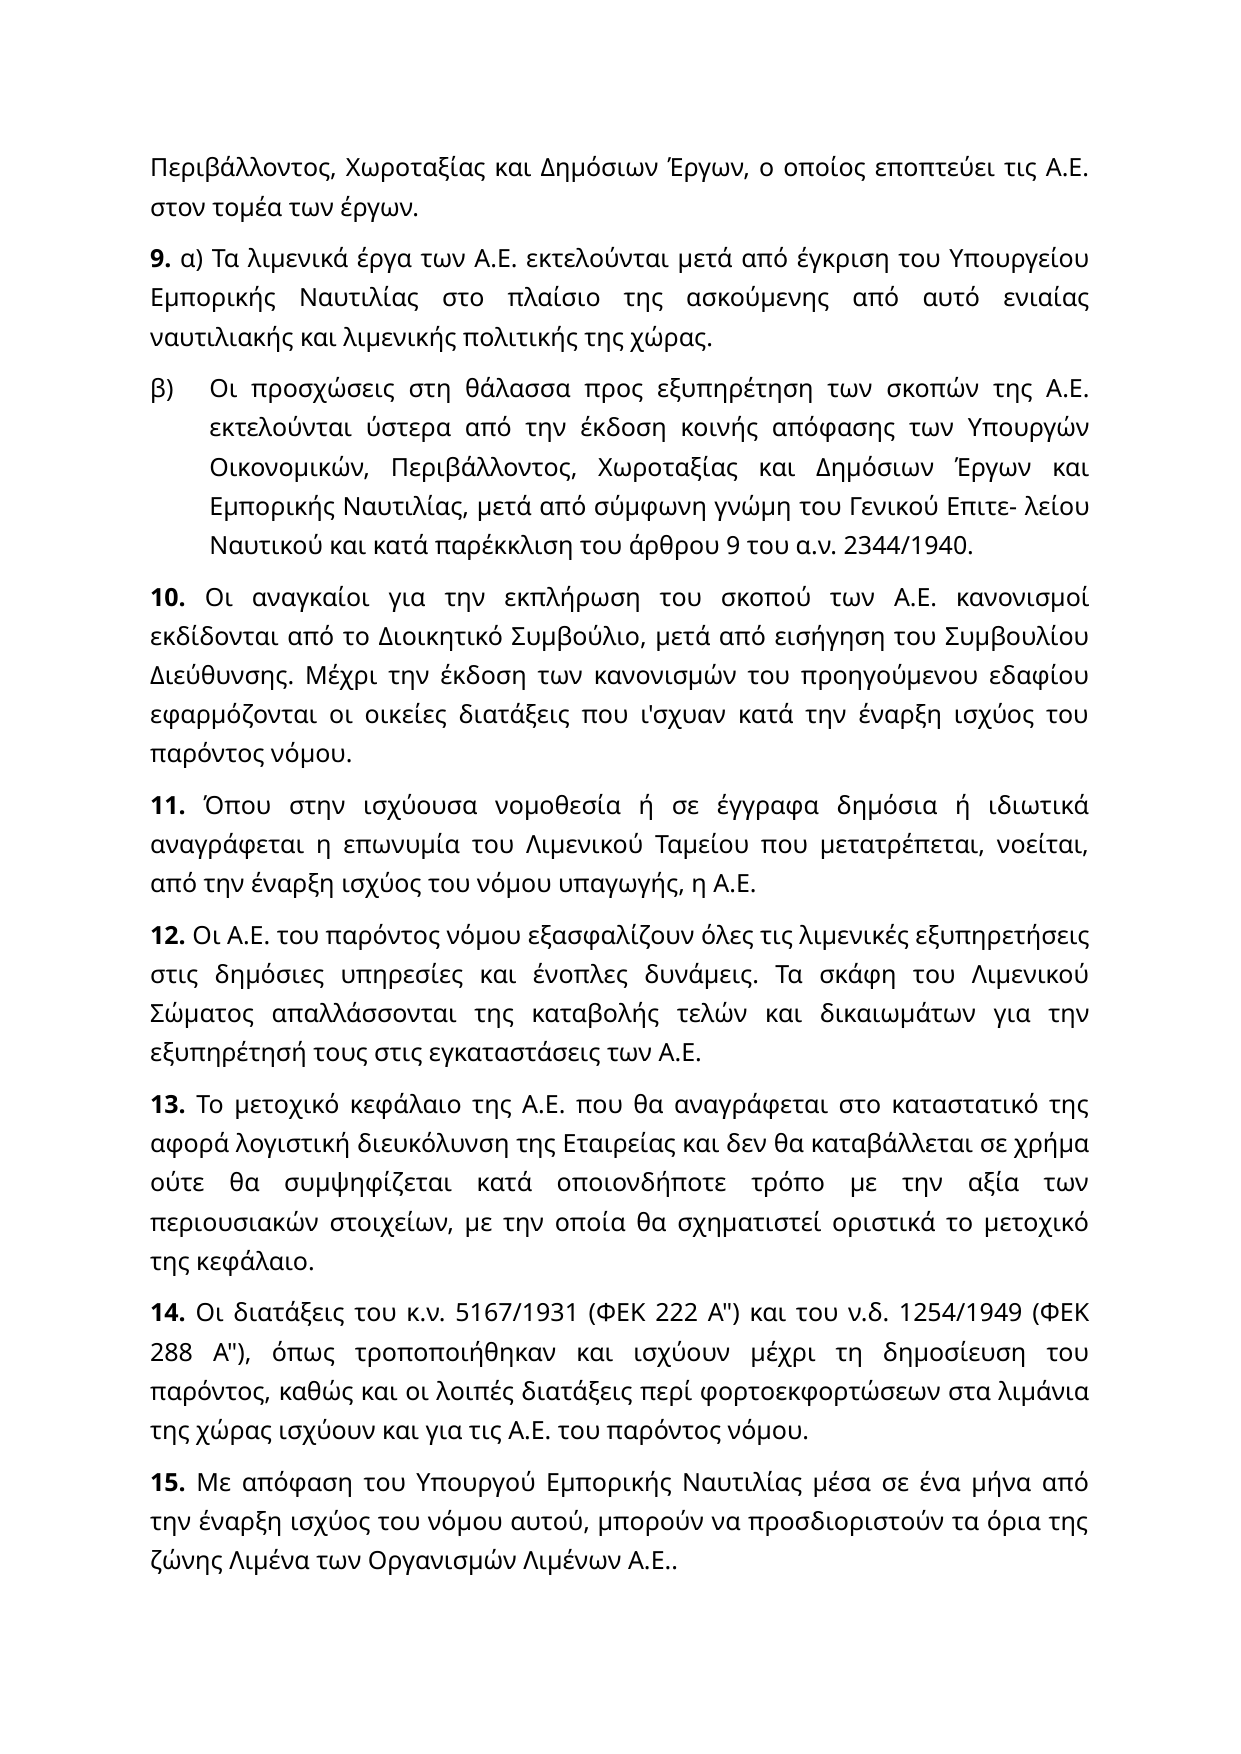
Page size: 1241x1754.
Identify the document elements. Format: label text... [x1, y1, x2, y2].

text 10. Οι αναγκαίοι για την εκπλήρωση του σκοπού των A.E. κανονισμοί εκδίδονται από το Διοικητικό Συμβούλιο, μετά από εισήγηση του Συμβουλίου Διεύθυνσης. Μέχρι την έκδοση των κανονισμών του προηγούμενου εδαφίου εφαρμόζονται οι οικείες διατάξεις που ι'σχυαν κατά την έναρξη ισχύος του παρόντος νόμου. [150, 579, 1090, 770]
text 11. Όπου στην ισχύουσα νομοθεσία ή σε έγγραφα δημόσια ή ιδιωτικά αναγράφεται η επωνυμία του Λιμενικού Ταμείου που μετατρέπεται, νοείται, από την έναρξη ισχύος του νόμου υπαγωγής, η A.E. [150, 787, 1090, 900]
text 14. Οι διατάξεις του κ.ν. 5167/1931 (ΦEΚ 222 A") και του ν.δ. 1254/1949 (ΦEΚ 288 A"), όπως τροποποιήθηκαν και ισχύουν μέχρι τη δημοσίευση του παρόντος, καθώς και οι λοιπές διατάξεις περί φορτοεκφορτώσεων στα λιμάνια της χώρας ισχύουν και για τις A.E. του παρόντος νόμου. [150, 1295, 1090, 1447]
text 15. Με απόφαση του Υπουργού Eμπoρικής Ναυτιλίας μέσα σε ένα μήνα από την έναρξη ισχύος του νόμου αυτού, μπορούν να προσδιοριστούν τα όρια της ζώνης Λιμένα των Οργανισμών Λιμένων A.E.. [150, 1464, 1090, 1577]
text 12. Οι A.E. του παρόντος νόμου εξασφαλίζουν όλες τις λιμενικές εξυπηρετήσεις στις δημόσιες υπηρεσίες και ένοπλες δυνάμεις. Τα σκάφη του Λιμενικού Σώματος απαλλάσσονται της καταβολής τελών και δικαιωμάτων για την εξυπηρέτησή τους στις εγκαταστάσεις των A.E. [150, 917, 1090, 1069]
list β) Οι προσχώσεις στη θάλασσα προς εξυπηρέτηση των σκοπών της A.E. εκτελούνται ύστερα από την έκδοση κοινής απόφασης των Υπουργών Οικονομικών, Περιβάλλοντος, Χωροταξίας και Δημόσιων Έργων και Eμπoρικής Ναυτιλίας, μετά από σύμφωνη γνώμη του Γενικού Eπιτε- λείου Ναυτικού και κατά παρέκκλιση του άρθρου 9 του α.ν. 2344/1940. [150, 371, 1090, 562]
text 13. Το μετοχικό κεφάλαιο της A.E. που θα αναγράφεται στο καταστατικό της αφορά λογιστική διευκόλυνση της Eταιρείας και δεν θα καταβάλλεται σε χρήμα ούτε θα συμψηφίζεται κατά οποιονδήποτε τρόπο με την αξία των περιουσιακών στοιχείων, με την οποία θα σχηματιστεί οριστικά το μετοχικό της κεφάλαιο. [150, 1087, 1090, 1277]
text 9. α) Τα λιμενικά έργα των A.E. εκτελούνται μετά από έγκριση του Υπουργείου Eμπoρικής Ναυτιλίας στο πλαίσιο της ασκούμενης από αυτό ενιαίας ναυτιλιακής και λιμενικής πολιτικής της χώρας. [150, 241, 1090, 353]
text Περιβάλλοντος, Χωροταξίας και Δημόσιων Έργων, ο οποίος εποπτεύει τις A.E. στον τομέα των έργων. [150, 150, 1090, 223]
